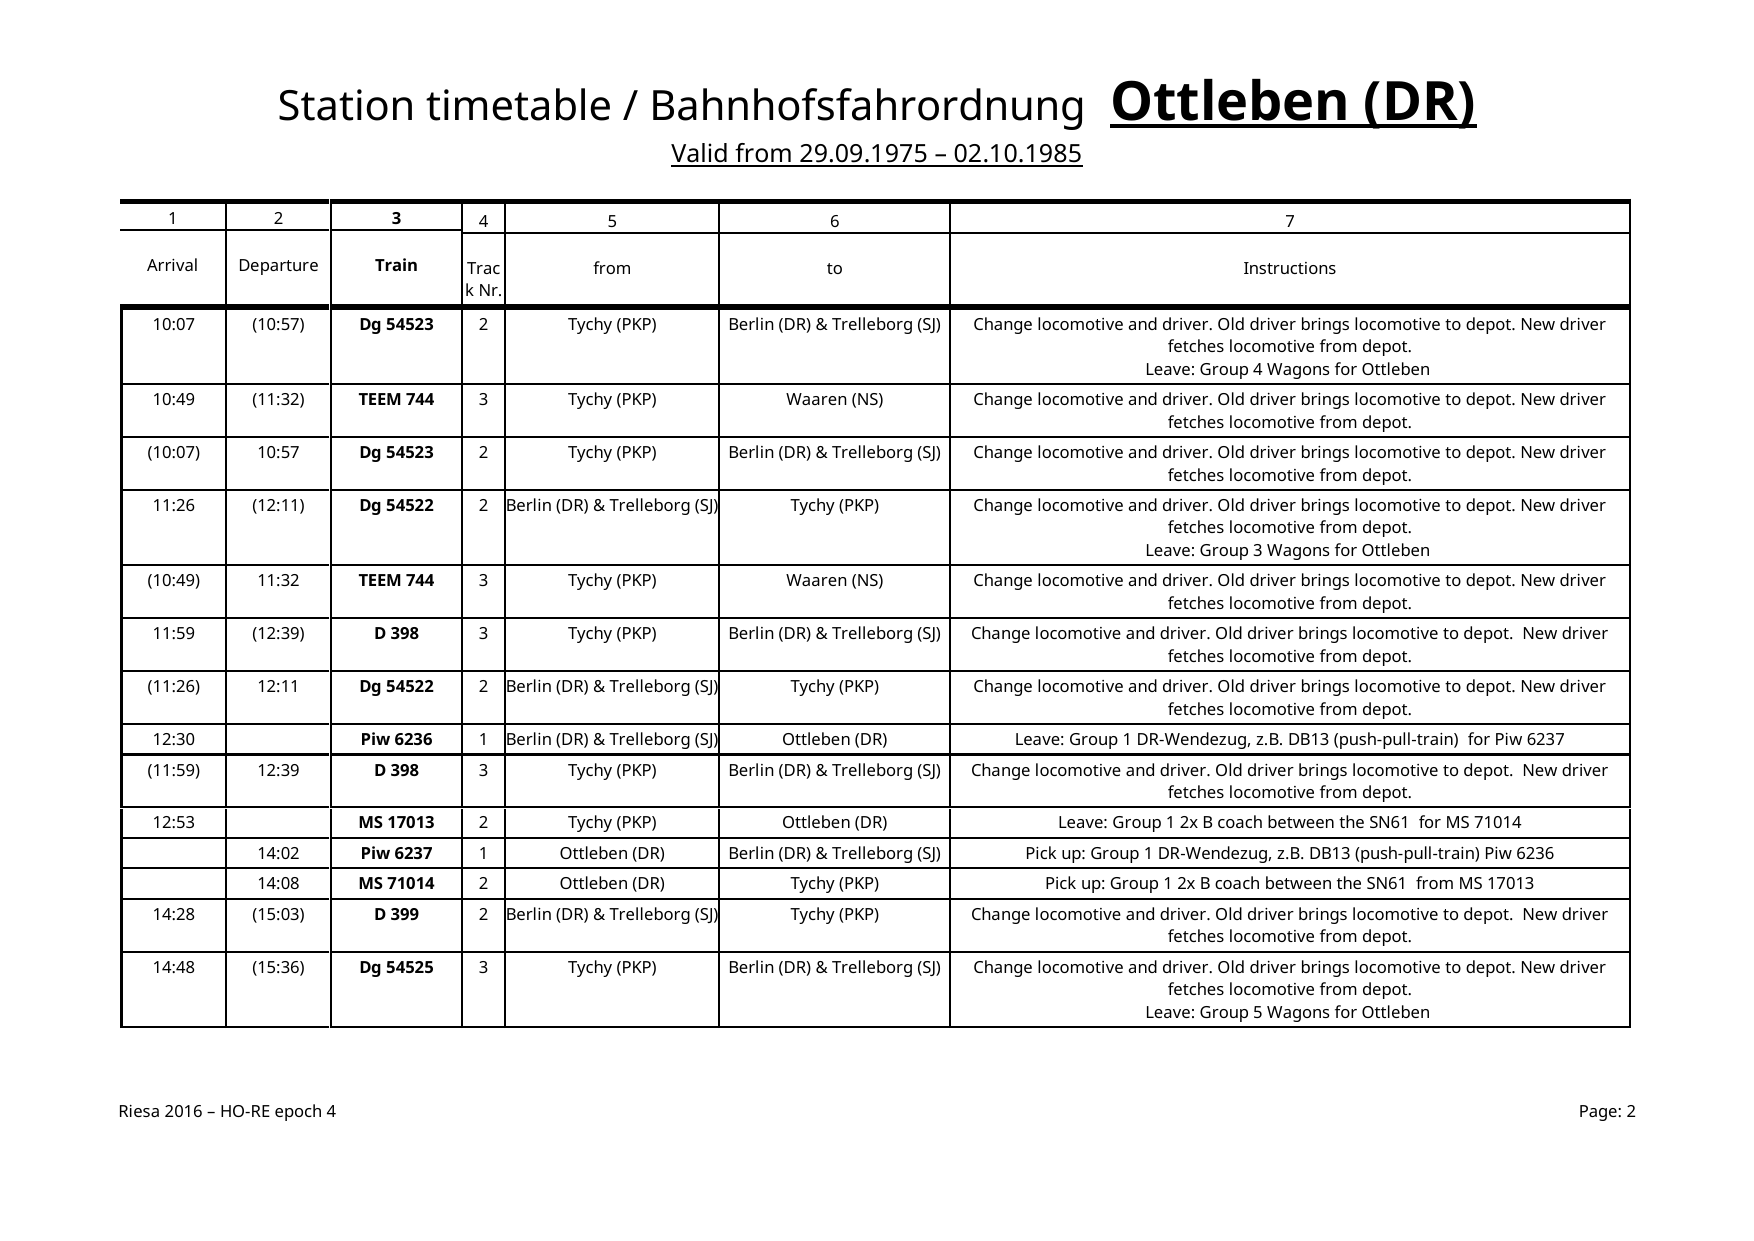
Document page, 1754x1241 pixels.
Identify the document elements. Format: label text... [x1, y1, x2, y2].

table_cell Berlin (DR) & Trelleborg (SJ) [720, 619, 949, 670]
table_cell Change locomotive and driver. Old driver brings locomotive to depot. New driver fetches locomotive from depot. [951, 566, 1629, 617]
table_cell Berlin (DR) & Trelleborg (SJ) [506, 725, 718, 753]
table_cell 2 [463, 809, 504, 837]
table_cell 2 [463, 491, 504, 564]
table_cell (15:36) [227, 953, 329, 1026]
table_cell 3 [463, 756, 504, 806]
table_header 7 Instructions [951, 204, 1629, 232]
table_cell Change locomotive and driver. Old driver brings locomotive to depot. New driver fetches locomotive from depot. [951, 619, 1629, 670]
table_cell Change locomotive and driver. Old driver brings locomotive to depot. New driver fetches locomotive from depot. [951, 756, 1629, 806]
table_cell 14:48 [123, 953, 225, 1026]
table_cell Tychy (PKP) [506, 385, 718, 436]
table_cell Berlin (DR) & Trelleborg (SJ) [720, 756, 949, 806]
table_cell TEEM 744 [332, 566, 461, 617]
table_cell 10:07 [123, 310, 225, 383]
table_header 2 Departure [227, 204, 329, 229]
table_cell 12:39 [227, 756, 329, 806]
table_cell Tychy (PKP) [720, 869, 949, 898]
table_cell Pick up: Group 1 2x B coach between the SN61 from MS 17013 [951, 869, 1629, 898]
table_header 1 Arrival [120, 204, 225, 229]
table_cell Change locomotive and driver. Old driver brings locomotive to depot. New driver fetches locomotive from depot. Leave: Group 4 Wagons for Ottleben [951, 310, 1629, 383]
table_cell Dg 54525 [332, 953, 461, 1026]
table_cell D 399 [332, 900, 461, 951]
table_cell D 398 [332, 619, 461, 670]
table_cell D 398 [332, 756, 461, 806]
table_cell 2 [463, 672, 504, 723]
table_cell Dg 54522 [332, 491, 461, 564]
table_cell Tychy (PKP) [506, 619, 718, 670]
table_header 7 Instructions [951, 234, 1629, 304]
table_cell 2 [463, 310, 504, 383]
table_cell MS 17013 [332, 809, 461, 837]
table_cell Ottleben (DR) [720, 725, 949, 753]
table_cell Ottleben (DR) [506, 839, 718, 867]
table_cell 2 [463, 869, 504, 898]
table_cell Tychy (PKP) [506, 566, 718, 617]
table_cell [123, 839, 225, 867]
table_cell Berlin (DR) & Trelleborg (SJ) [720, 438, 949, 489]
table_cell 2 [463, 900, 504, 951]
table_cell 10:57 [227, 438, 329, 489]
table_header 3 Train [332, 231, 461, 304]
table_cell Tychy (PKP) [506, 953, 718, 1026]
table_cell Dg 54522 [332, 672, 461, 723]
table_cell 3 [463, 566, 504, 617]
table_cell Change locomotive and driver. Old driver brings locomotive to depot. New driver fetches locomotive from depot. [951, 385, 1629, 436]
table_cell Dg 54523 [332, 310, 461, 383]
table_header 2 Departure [227, 231, 329, 304]
table_header 6 to [720, 204, 949, 232]
table_cell Tychy (PKP) [720, 672, 949, 723]
table_cell 2 [463, 438, 504, 489]
table_cell Berlin (DR) & Trelleborg (SJ) [720, 953, 949, 1026]
table_cell Change locomotive and driver. Old driver brings locomotive to depot. New driver fetches locomotive from depot. [951, 672, 1629, 723]
table_cell Berlin (DR) & Trelleborg (SJ) [506, 672, 718, 723]
table_cell 11:26 [123, 491, 225, 564]
table_header 5 from [506, 204, 718, 232]
table_cell [123, 869, 225, 898]
table_cell Pick up: Group 1 DR-Wendezug, z.B. DB13 (push-pull-train) Piw 6236 [951, 839, 1629, 867]
table_header 5 from [506, 234, 718, 304]
table_cell 3 [463, 619, 504, 670]
table_cell Tychy (PKP) [720, 491, 949, 564]
table_cell Tychy (PKP) [506, 809, 718, 837]
table_cell Change locomotive and driver. Old driver brings locomotive to depot. New driver fetches locomotive from depot. Leave: Group 5 Wagons for Ottleben [951, 953, 1629, 1026]
table_cell 3 [463, 385, 504, 436]
table_cell Berlin (DR) & Trelleborg (SJ) [720, 310, 949, 383]
table_cell Tychy (PKP) [506, 756, 718, 806]
table_cell Change locomotive and driver. Old driver brings locomotive to depot. New driver fetches locomotive from depot. Leave: Group 3 Wagons for Ottleben [951, 491, 1629, 564]
table_cell 11:59 [123, 619, 225, 670]
table_cell 3 [463, 953, 504, 1026]
table_cell 11:32 [227, 566, 329, 617]
table_cell Leave: Group 1 2x B coach between the SN61 for MS 71014 [951, 809, 1629, 837]
table_cell (10:57) [227, 310, 329, 383]
table_cell Change locomotive and driver. Old driver brings locomotive to depot. New driver fetches locomotive from depot. [951, 438, 1629, 489]
table_cell Leave: Group 1 DR-Wendezug, z.B. DB13 (push-pull-train) for Piw 6237 [951, 725, 1629, 753]
table_cell 1 [463, 839, 504, 867]
table_cell Change locomotive and driver. Old driver brings locomotive to depot. New driver fetches locomotive from depot. [951, 900, 1629, 951]
table_cell (11:59) [123, 756, 225, 806]
table_cell Berlin (DR) & Trelleborg (SJ) [506, 900, 718, 951]
table_cell (12:39) [227, 619, 329, 670]
table_header 4 Track Nr. [463, 204, 504, 232]
table_cell MS 71014 [332, 869, 461, 898]
table_cell 12:30 [123, 725, 225, 753]
table_cell 1 [463, 725, 504, 753]
table_cell Tychy (PKP) [506, 438, 718, 489]
table_cell 10:49 [123, 385, 225, 436]
table_cell (12:11) [227, 491, 329, 564]
table_cell 12:11 [227, 672, 329, 723]
table_cell Ottleben (DR) [506, 869, 718, 898]
table_cell 14:02 [227, 839, 329, 867]
table_cell [227, 809, 329, 837]
table_cell TEEM 744 [332, 385, 461, 436]
table_cell Dg 54523 [332, 438, 461, 489]
table_cell (10:49) [123, 566, 225, 617]
table_header 3 Train [332, 204, 461, 229]
table_cell 14:08 [227, 869, 329, 898]
table_cell Tychy (PKP) [506, 310, 718, 383]
table_cell (15:03) [227, 900, 329, 951]
table_cell (11:26) [123, 672, 225, 723]
table_cell 14:28 [123, 900, 225, 951]
table_cell (11:32) [227, 385, 329, 436]
table_cell Waaren (NS) [720, 566, 949, 617]
table_header 4 Track Nr. [463, 234, 504, 304]
table_header 1 Arrival [120, 231, 225, 304]
table_cell Berlin (DR) & Trelleborg (SJ) [720, 839, 949, 867]
table_cell Waaren (NS) [720, 385, 949, 436]
table_cell Piw 6237 [332, 839, 461, 867]
table_cell Ottleben (DR) [720, 809, 949, 837]
table_cell Berlin (DR) & Trelleborg (SJ) [506, 491, 718, 564]
table_cell Piw 6236 [332, 725, 461, 753]
table_header 6 to [720, 234, 949, 304]
table_cell [227, 725, 329, 753]
table_cell (10:07) [123, 438, 225, 489]
table_cell 12:53 [123, 809, 225, 837]
table_cell Tychy (PKP) [720, 900, 949, 951]
